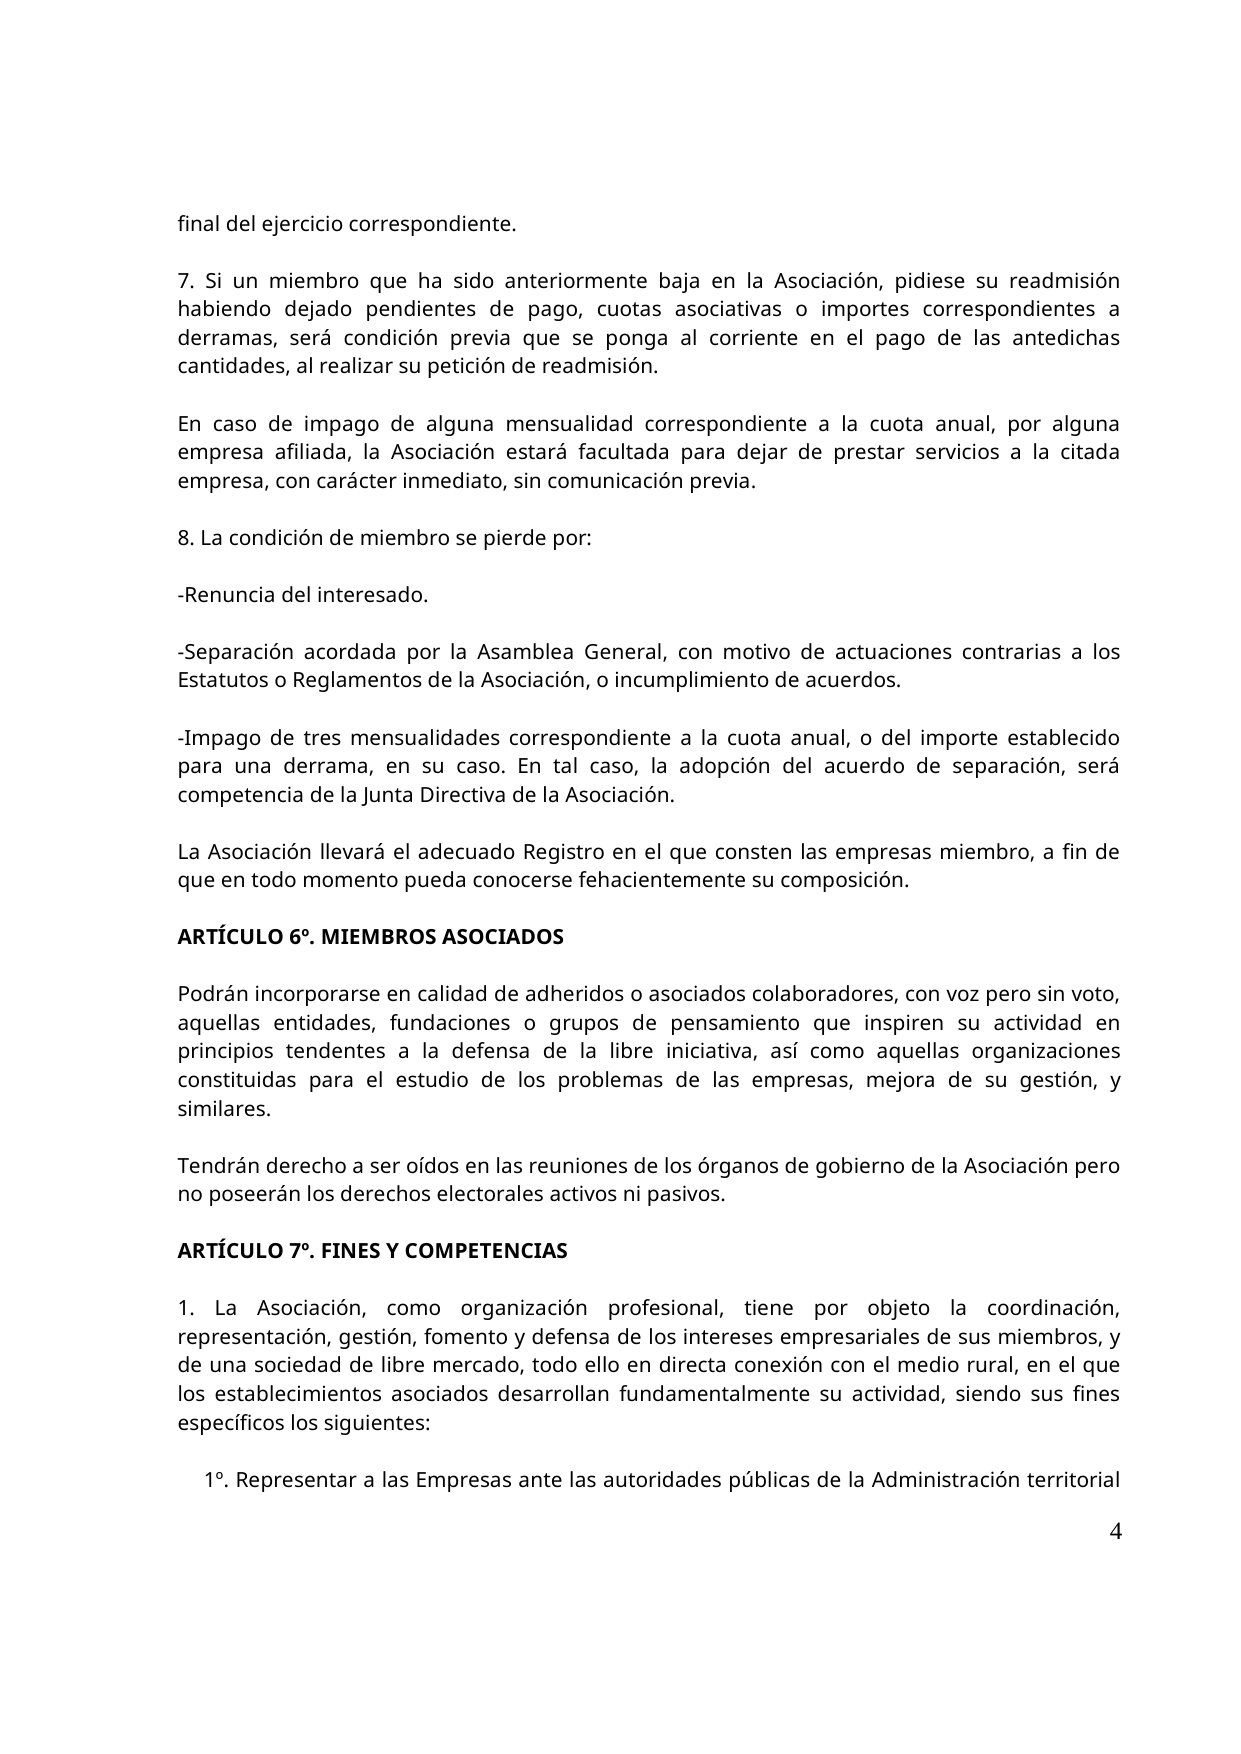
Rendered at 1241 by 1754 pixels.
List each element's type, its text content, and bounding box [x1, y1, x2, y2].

text Podrán incorporarse en calidad de adheridos o asociados colaboradores, con voz pero sin voto, aquellas entidades, fundaciones o grupos de pensamiento que inspiren su actividad en principios tendentes a la defensa de la libre iniciativa, así como aquellas organizaciones constituidas para el estudio de los problemas de las empresas, mejora de su gestión, y similares. [177, 979, 1122, 1122]
text La Asociación llevará el adecuado Registro en el que consten las empresas miembro, a fin de que en todo momento pueda conocerse fehacientemente su composición. [177, 837, 1122, 894]
text -Separación acordada por la Asamblea General, con motivo de actuaciones contrarias a los Estatutos o Reglamentos de la Asociación, o incumplimiento de acuerdos. [177, 637, 1122, 694]
text ARTÍCULO 6º. MIEMBROS ASOCIADOS [177, 922, 1122, 951]
text -Impago de tres mensualidades correspondiente a la cuota anual, o del importe establecido para una derrama, en su caso. En tal caso, la adopción del acuerdo de separación, será competencia de la Junta Directiva de la Asociación. [177, 722, 1122, 808]
text 8. La condición de miembro se pierde por: [177, 523, 1122, 551]
text ARTÍCULO 7º. FINES Y COMPETENCIAS [177, 1236, 1122, 1265]
text final del ejercicio correspondiente. [177, 209, 1122, 237]
text 1º. Representar a las Empresas ante las autoridades públicas de la Administración territorial [203, 1464, 1122, 1493]
text Tendrán derecho a ser oídos en las reuniones de los órganos de gobierno de la Asociación pero no poseerán los derechos electorales activos ni pasivos. [177, 1151, 1122, 1208]
text En caso de impago de alguna mensualidad correspondiente a la cuota anual, por alguna empresa afiliada, la Asociación estará facultada para dejar de prestar servicios a la citada empresa, con carácter inmediato, sin comunicación previa. [177, 408, 1122, 494]
text 1. La Asociación, como organización profesional, tiene por objeto la coordinación, representación, gestión, fomento y defensa de los intereses empresariales de sus miembros, y de una sociedad de libre mercado, todo ello en directa conexión con el medio rural, en el que los establecimientos asociados desarrollan fundamentalmente su actividad, siendo sus fines específicos los siguientes: [177, 1293, 1122, 1436]
text -Renuncia del interesado. [177, 580, 1122, 608]
text 7. Si un miembro que ha sido anteriormente baja en la Asociación, pidiese su readmisión habiendo dejado pendientes de pago, cuotas asociativas o importes correspondientes a derramas, será condición previa que se ponga al corriente en el pago de las antedichas cantidades, al realizar su petición de readmisión. [177, 266, 1122, 380]
